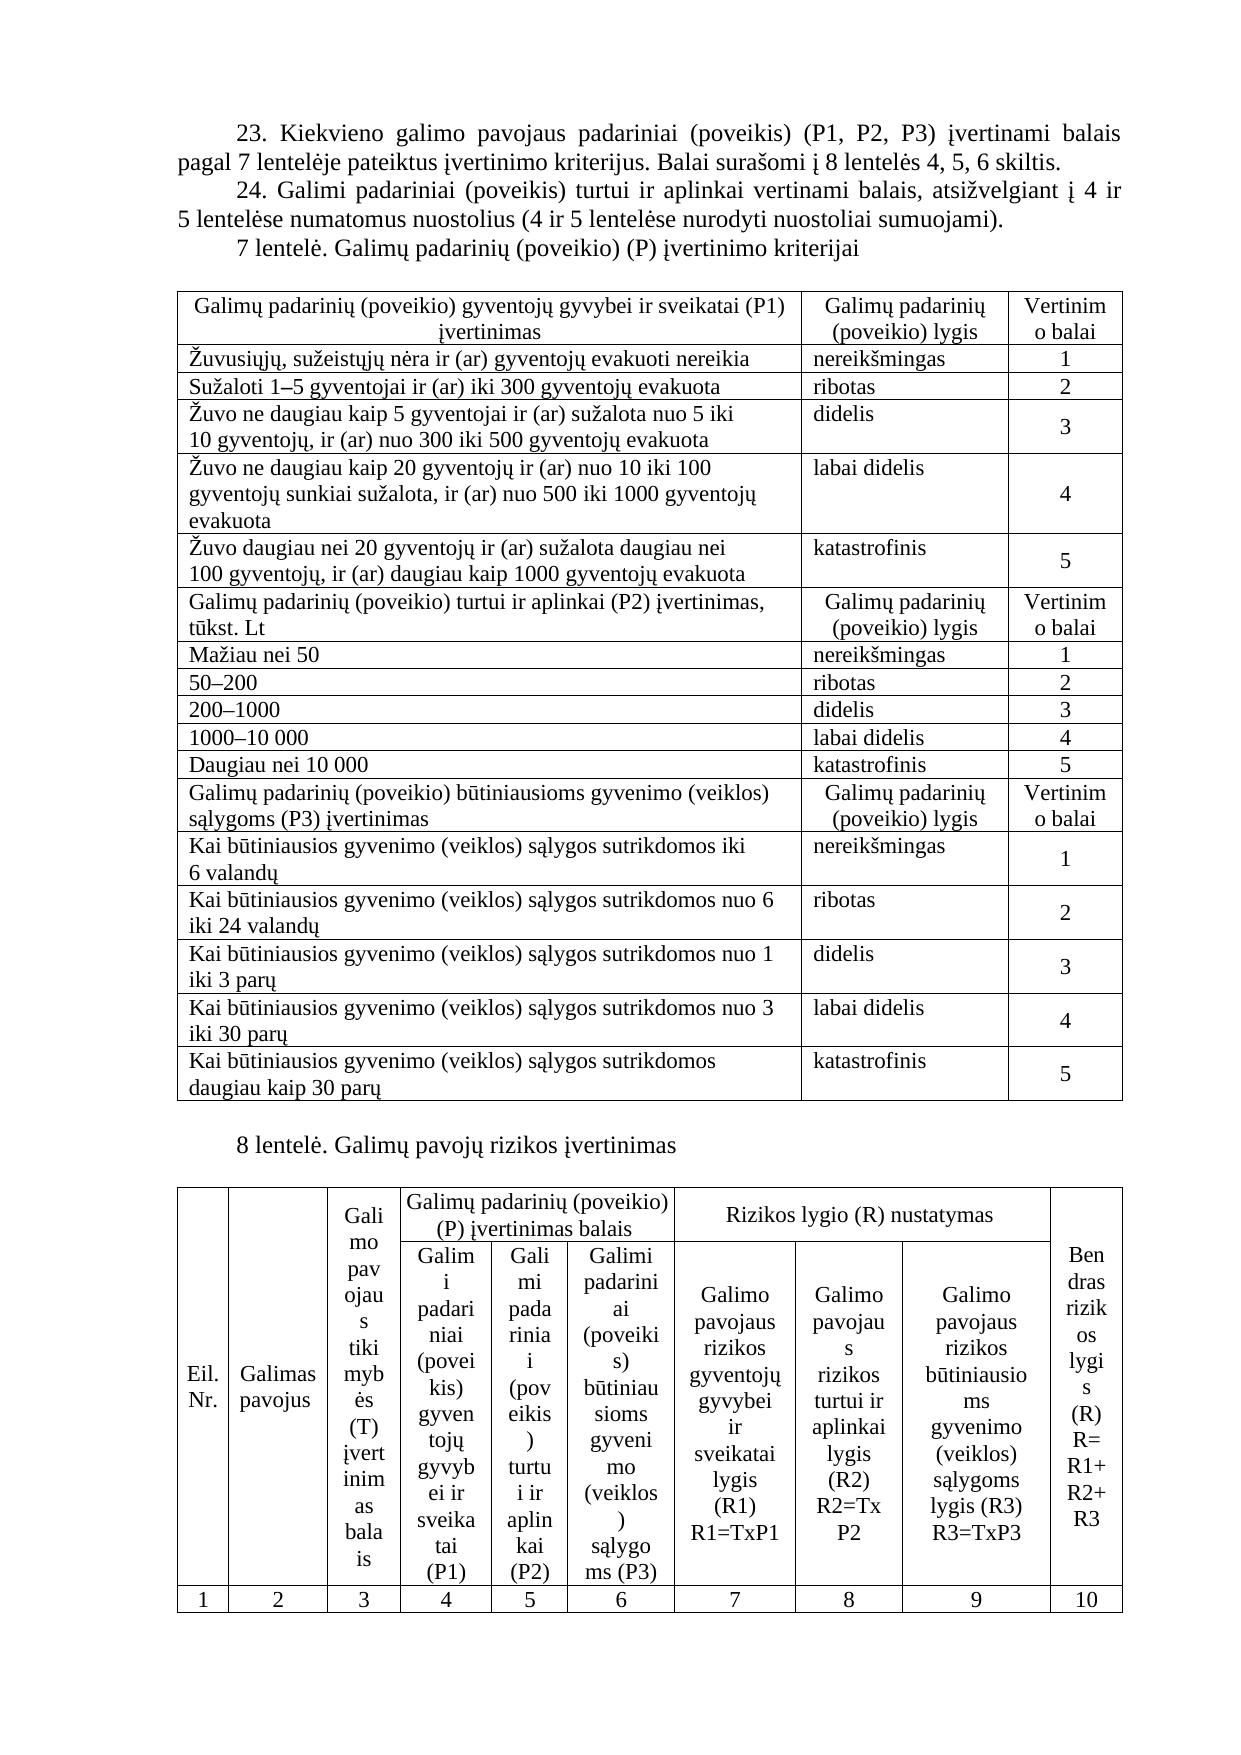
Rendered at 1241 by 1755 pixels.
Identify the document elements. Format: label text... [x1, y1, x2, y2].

table_cell ribotas [802, 886, 1008, 939]
table_cell ribotas [802, 669, 1008, 695]
table_cell Galimų padarinių (poveikio) lygis [802, 779, 1008, 831]
table_cell katastrofinis [802, 751, 1008, 777]
table_cell nereikšmingas [802, 642, 1008, 668]
table_cell didelis [802, 696, 1008, 723]
table_cell Žuvusiųjų, sužeistųjų nėra ir (ar) gyventojų evakuoti nereikia [178, 345, 801, 372]
text 8 lentelė. Galimų pavojų rizikos įvertinimas [177, 1130, 1122, 1158]
table_cell Žuvo ne daugiau kaip 20 gyventojų ir (ar) nuo 10 iki 100 gyventojų sunkiai sužalota, ir (ar) nuo 500 iki 1000 gyventojų evakuota [178, 454, 801, 533]
table_cell labai didelis [802, 994, 1008, 1046]
table_cell Sužaloti 1–5 gyventojai ir (ar) iki 300 gyventojų evakuota [178, 373, 801, 399]
table_cell 5 [492, 1586, 567, 1612]
table_header Rizikos lygio (R) nustatymas [675, 1188, 1050, 1241]
text 24. Galimi padariniai (poveikis) turtui ir aplinkai vertinami balais, atsižvelgiant į 4 ir 5 lentelėse numatomus nuostolius (4 ir 5 lentelėse nurodyti nuostoliai sumuojami). [177, 176, 1122, 233]
table_header Galimų padarinių (poveikio) (P) įvertinimas balais [401, 1188, 674, 1241]
table_cell nereikšmingas [802, 832, 1008, 885]
table_cell Kai būtiniausios gyvenimo (veiklos) sąlygos sutrikdomos nuo 3 iki 30 parų [178, 994, 801, 1046]
table_cell 2 [1009, 373, 1122, 399]
table_cell 2 [1009, 886, 1122, 939]
table_cell 1 [1009, 642, 1122, 668]
table_cell Vertinimo balai [1009, 588, 1122, 641]
table_cell Galimi padariniai (poveikis) gyventojų gyvybei ir sveikatai (P1) [401, 1242, 491, 1585]
table_header Vertinimo balai [1009, 292, 1122, 344]
table_header Bendras rizikos lygis (R) R=R1+ R2+R3 [1051, 1188, 1122, 1585]
table_cell 1 [178, 1586, 228, 1612]
table_cell 2 [1009, 669, 1122, 695]
table_cell 5 [1009, 534, 1122, 587]
table_cell Galimi padariniai (poveikis) būtiniausioms gyvenimo (veiklos) sąlygoms (P3) [568, 1242, 674, 1585]
table_cell 3 [328, 1586, 400, 1612]
table_cell Kai būtiniausios gyvenimo (veiklos) sąlygos sutrikdomos daugiau kaip 30 parų [178, 1047, 801, 1100]
table_cell Kai būtiniausios gyvenimo (veiklos) sąlygos sutrikdomos nuo 6 iki 24 valandų [178, 886, 801, 939]
table_cell 7 [675, 1586, 795, 1612]
table_cell Mažiau nei 50 [178, 642, 801, 668]
table_cell katastrofinis [802, 534, 1008, 587]
table_cell 4 [1009, 454, 1122, 533]
table_cell didelis [802, 400, 1008, 453]
table_header Eil. Nr. [178, 1188, 228, 1585]
table_cell 200–1000 [178, 696, 801, 723]
table_header Galimas pavojus [229, 1188, 327, 1585]
table_cell Žuvo ne daugiau kaip 5 gyventojai ir (ar) sužalota nuo 5 iki 10 gyventojų, ir (ar) nuo 300 iki 500 gyventojų evakuota [178, 400, 801, 453]
table_cell 3 [1009, 696, 1122, 723]
table_cell Vertinimo balai [1009, 779, 1122, 831]
table_cell 5 [1009, 1047, 1122, 1100]
table_header Galimų padarinių (poveikio) lygis [802, 292, 1008, 344]
table_cell katastrofinis [802, 1047, 1008, 1100]
table_cell 3 [1009, 400, 1122, 453]
table_cell 4 [401, 1586, 491, 1612]
table_cell ribotas [802, 373, 1008, 399]
table_cell Galimų padarinių (poveikio) lygis [802, 588, 1008, 641]
table_cell Galimi padariniai (poveikis) turtui ir aplinkai (P2) [492, 1242, 567, 1585]
table_cell Daugiau nei 10 000 [178, 751, 801, 777]
text 7 lentelė. Galimų padarinių (poveikio) (P) įvertinimo kriterijai [177, 233, 1122, 262]
table_cell 1 [1009, 832, 1122, 885]
table_cell Galimų padarinių (poveikio) būtiniausioms gyvenimo (veiklos) sąlygoms (P3) įvertinimas [178, 779, 801, 831]
table_cell 6 [568, 1586, 674, 1612]
table_cell 8 [796, 1586, 902, 1612]
table_cell Žuvo daugiau nei 20 gyventojų ir (ar) sužalota daugiau nei 100 gyventojų, ir (ar) daugiau kaip 1000 gyventojų evakuota [178, 534, 801, 587]
table_header Galimo pavojaus tikimybės (T) įvertinimas balais [328, 1188, 400, 1585]
text 23. Kiekvieno galimo pavojaus padariniai (poveikis) (P1, P2, P3) įvertinami balais pagal 7 lentelėje pateiktus įvertinimo kriterijus. Balai surašomi į 8 lentelės 4, 5, 6 skiltis. [177, 118, 1122, 176]
table_cell didelis [802, 940, 1008, 992]
table_cell labai didelis [802, 454, 1008, 533]
table_cell 9 [903, 1586, 1050, 1612]
table_cell Galimo pavojaus rizikos turtui ir aplinkai lygis (R2) R2=TxP2 [796, 1242, 902, 1585]
table_cell Galimo pavojaus rizikos gyventojų gyvybei ir sveikatai lygis (R1) R1=TxP1 [675, 1242, 795, 1585]
table_cell Kai būtiniausios gyvenimo (veiklos) sąlygos sutrikdomos iki 6 valandų [178, 832, 801, 885]
table_cell 5 [1009, 751, 1122, 777]
table_cell 3 [1009, 940, 1122, 992]
table_cell Kai būtiniausios gyvenimo (veiklos) sąlygos sutrikdomos nuo 1 iki 3 parų [178, 940, 801, 992]
table_cell 4 [1009, 724, 1122, 750]
table_cell nereikšmingas [802, 345, 1008, 372]
table_header Galimų padarinių (poveikio) gyventojų gyvybei ir sveikatai (P1) įvertinimas [178, 292, 801, 344]
table_cell 2 [229, 1586, 327, 1612]
table_cell 1 [1009, 345, 1122, 372]
table_cell 1000–10 000 [178, 724, 801, 750]
table_cell 4 [1009, 994, 1122, 1046]
table_cell Galimo pavojaus rizikos būtiniausioms gyvenimo (veiklos) sąlygoms lygis (R3) R3=TxP3 [903, 1242, 1050, 1585]
table_cell 50–200 [178, 669, 801, 695]
table_cell 10 [1051, 1586, 1122, 1612]
table_cell labai didelis [802, 724, 1008, 750]
table_cell Galimų padarinių (poveikio) turtui ir aplinkai (P2) įvertinimas, tūkst. Lt [178, 588, 801, 641]
